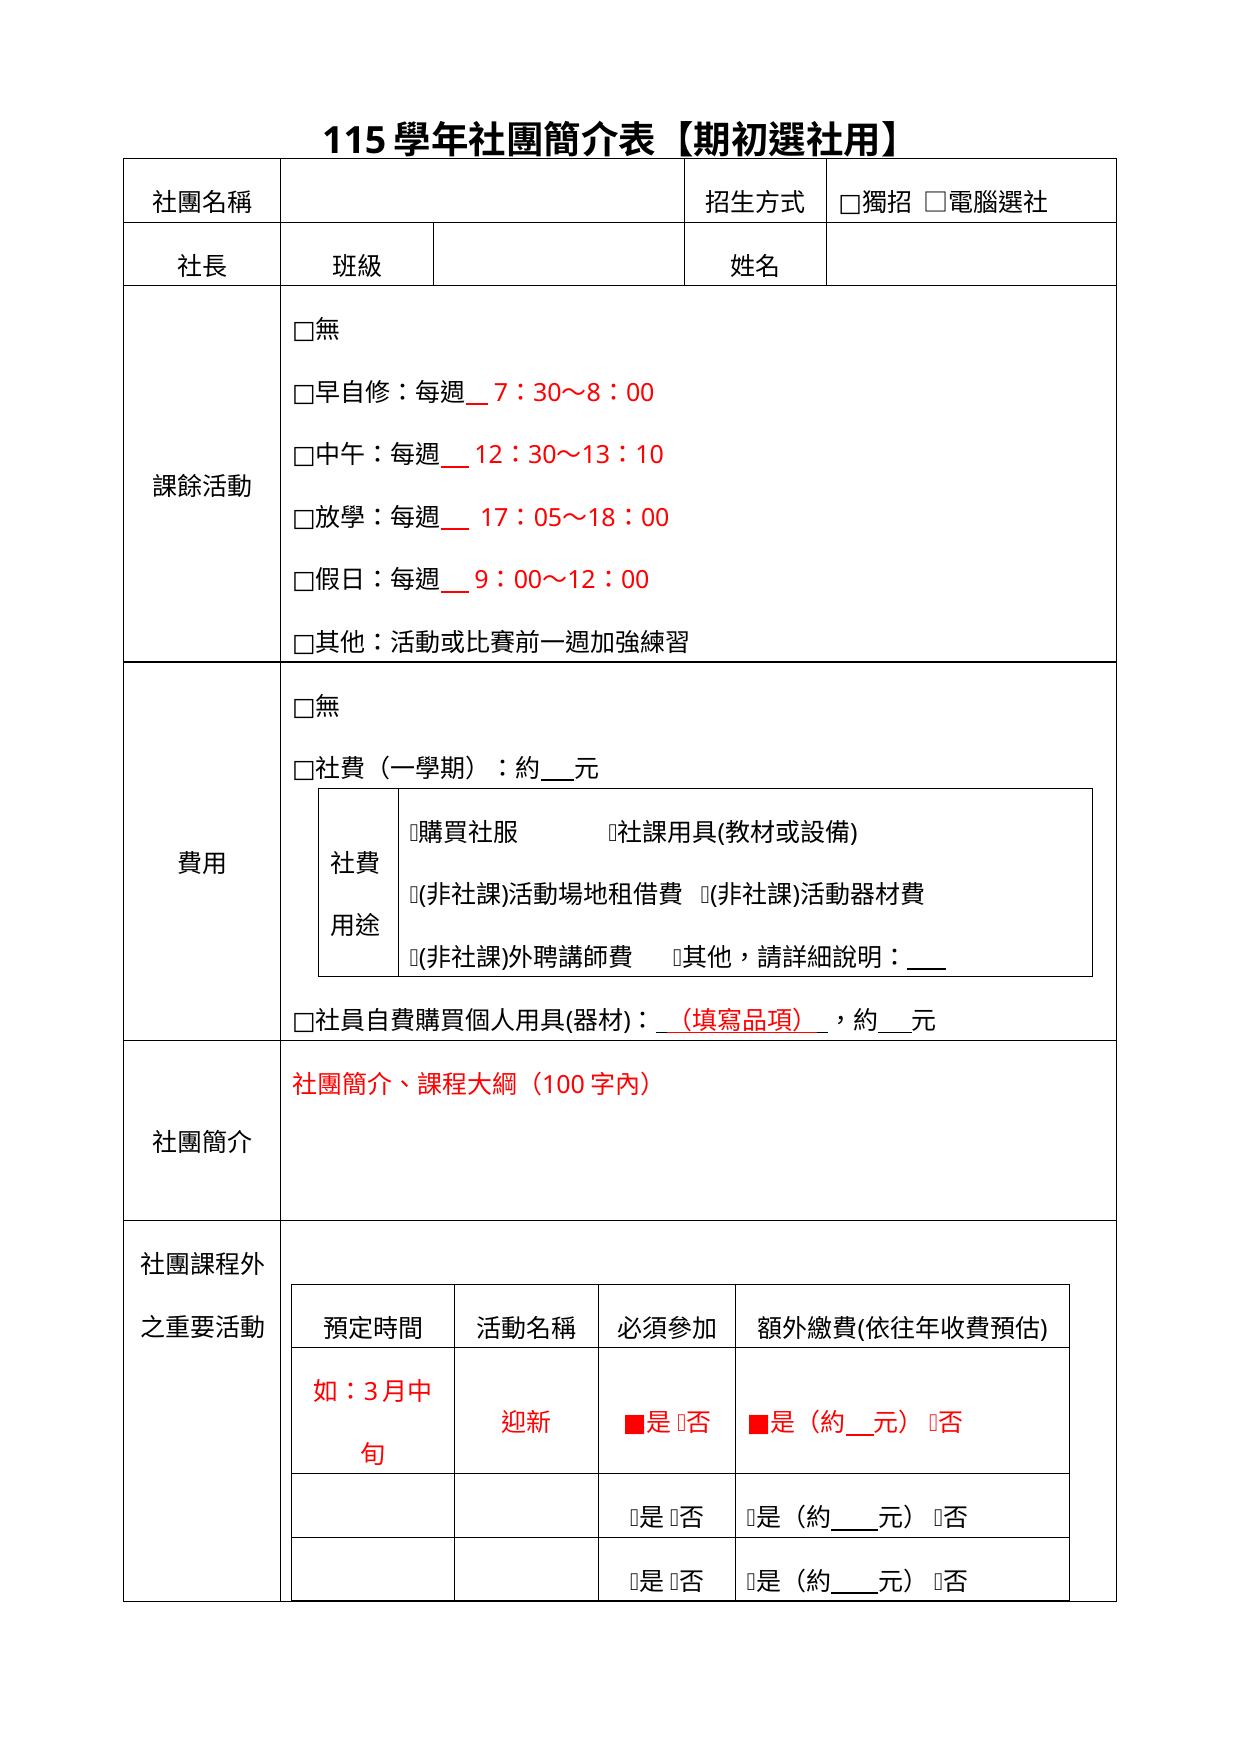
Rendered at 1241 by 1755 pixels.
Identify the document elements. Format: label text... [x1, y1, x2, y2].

table_cell 社團課程外之重要活動 [124, 1221, 280, 1601]
table_header [281, 159, 684, 222]
table_header 額外繳費(依往年收費預估) [736, 1285, 1069, 1347]
table_cell 迎新 [455, 1348, 598, 1473]
table_header 購買社服 社課用具(教材或設備) (非社課)活動場地租借費 (非社課)活動器材費 (非社課)外聘講師費 其他，請詳細說明： [399, 789, 1092, 976]
table_cell 是（約 元） 否 [736, 1474, 1069, 1537]
table_cell [455, 1538, 598, 1600]
table_cell □無 □早自修：每週 7：30～8：00 □中午：每週 12：30～13：10 □放學：每週 17：05～18：00 □假日：每週 9：00～12：00 □其他：活動或比賽前一週加強練習 [281, 286, 1116, 661]
table_cell 社長 [124, 223, 280, 285]
table_header 社費 用途 [319, 789, 398, 976]
table_cell [281, 1221, 1116, 1601]
table_cell ■是 否 [599, 1348, 735, 1473]
table_cell 社團簡介 [124, 1041, 280, 1220]
table_cell [455, 1474, 598, 1537]
table_cell 如：3月中旬 [292, 1348, 454, 1473]
text 115學年社團簡介表【期初選社用】 [118, 96, 1122, 158]
table_cell [292, 1538, 454, 1600]
table_cell [827, 223, 1116, 285]
table_cell 班級 [281, 223, 433, 285]
table_cell 是 否 [599, 1474, 735, 1537]
table_cell [434, 223, 684, 285]
table_cell 是 否 [599, 1538, 735, 1600]
table_header 社團名稱 [124, 159, 280, 222]
table_cell 社團簡介、課程大綱（100字內） [281, 1041, 1116, 1220]
table_header 活動名稱 [455, 1285, 598, 1347]
table_header □獨招 □電腦選社 [827, 159, 1116, 222]
table_header 招生方式 [685, 159, 826, 222]
table_header 必須參加 [599, 1285, 735, 1347]
table_cell □無 □社費（一學期）：約 元 □社員自費購買個人用具(器材)： （填寫品項） ，約 元 [281, 663, 1116, 1039]
table_cell 費用 [124, 663, 280, 1039]
table_header 預定時間 [292, 1285, 454, 1347]
table_cell 姓名 [685, 223, 826, 285]
table_cell 是（約 元） 否 [736, 1538, 1069, 1600]
table_cell ■是（約 元） 否 [736, 1348, 1069, 1473]
table_cell 課餘活動 [124, 286, 280, 661]
table_cell [292, 1474, 454, 1537]
